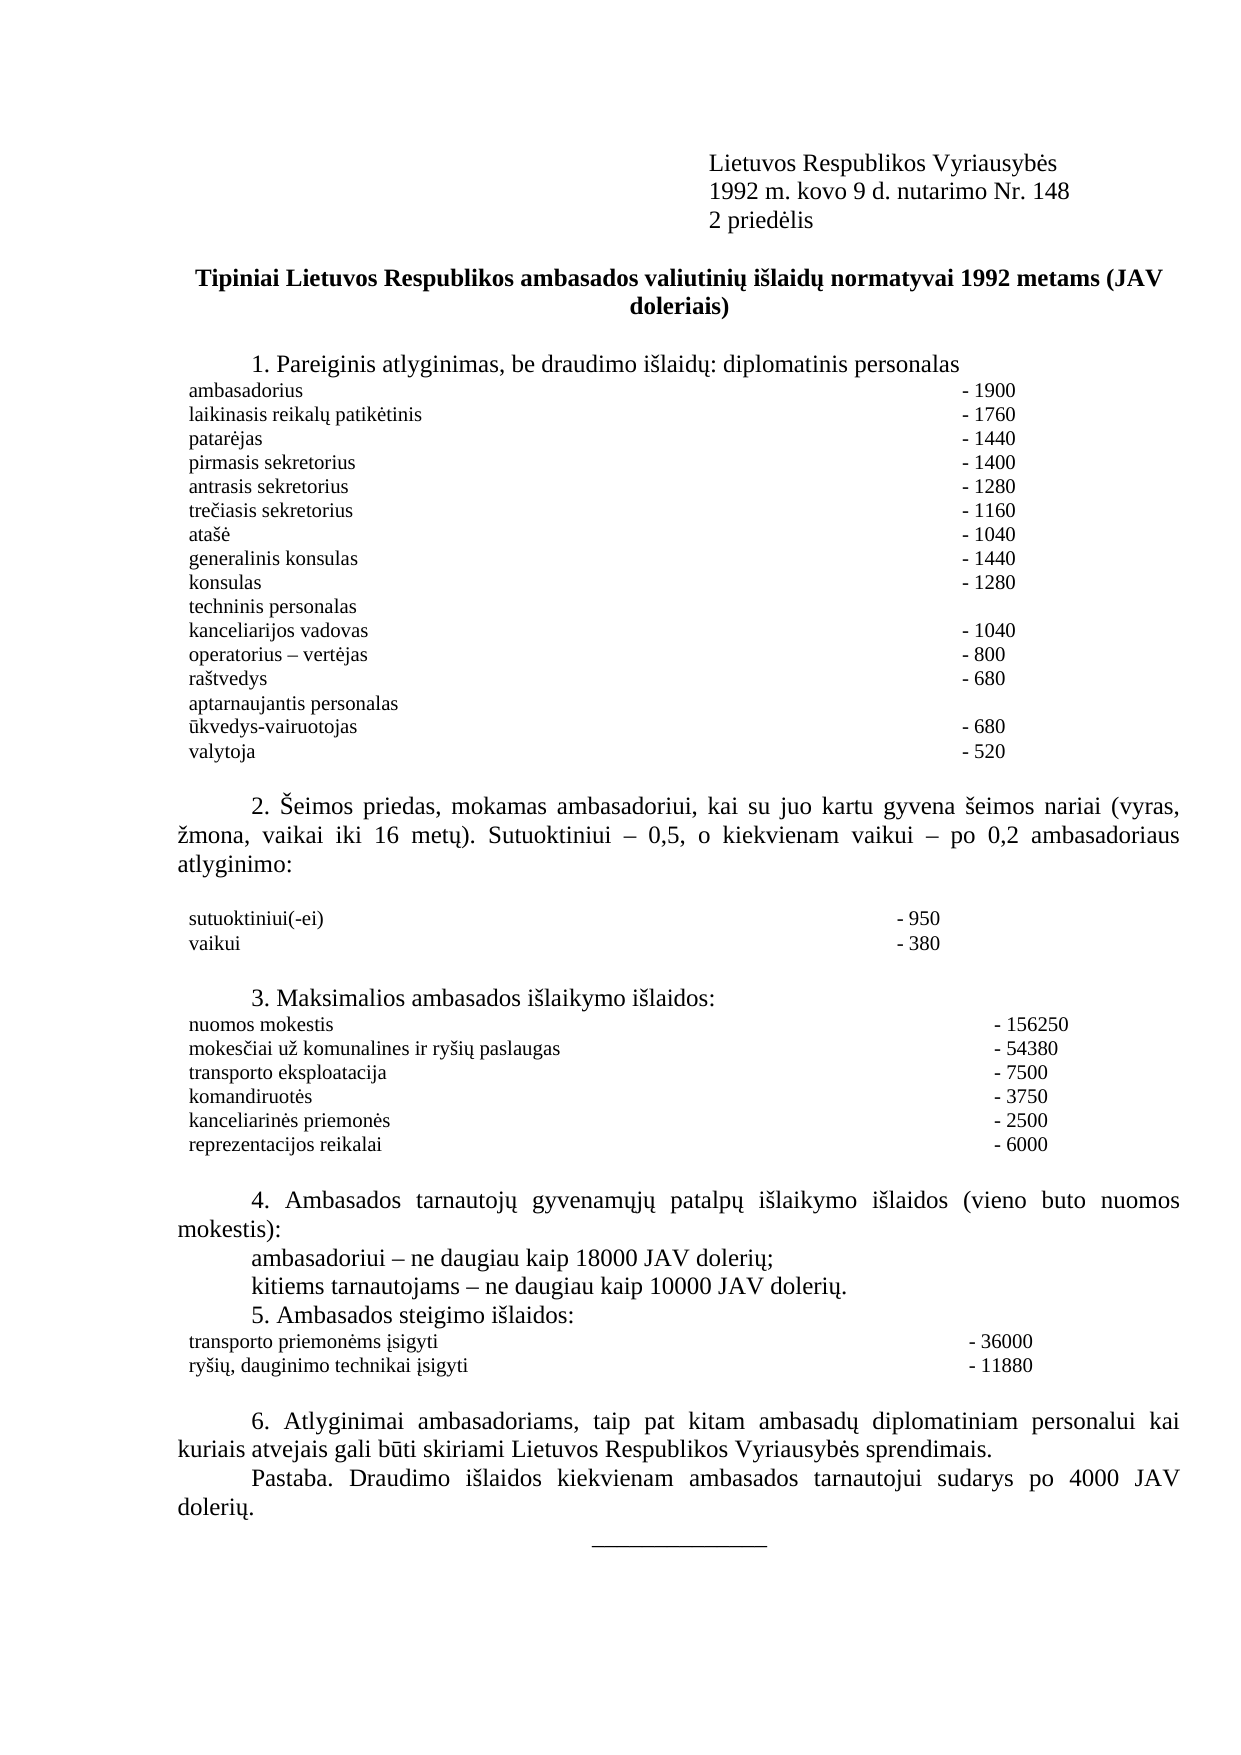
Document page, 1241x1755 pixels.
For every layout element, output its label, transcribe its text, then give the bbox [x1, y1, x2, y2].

table_cell kanceliarinės priemonės [177, 1108, 983, 1132]
text 2. Šeimos priedas, mokamas ambasadoriui, kai su juo kartu gyvena šeimos nariai (vyras, žmona, vaikai iki 16 metų). Sutuoktiniui – 0,5, o kiekvienam vaikui – po 0,2 ambasadoriaus atlyginimo: [177, 791, 1181, 878]
table_cell techninis personalas [177, 594, 951, 618]
table_cell trečiasis sekretorius [177, 498, 951, 522]
table_cell - 1440 [951, 546, 1181, 570]
table_header - 950 [885, 906, 1181, 930]
table_cell - 6000 [983, 1132, 1181, 1156]
table_cell konsulas [177, 570, 951, 594]
table_cell kanceliarijos vadovas [177, 618, 951, 642]
table_header sutuoktiniui(-ei) [177, 906, 885, 930]
table_cell - 1040 [951, 522, 1181, 546]
table_cell - 1280 [951, 570, 1181, 594]
table_header - 156250 [983, 1012, 1181, 1036]
text 3. Maksimalios ambasados išlaikymo išlaidos: [177, 983, 1181, 1012]
table_cell - 11880 [957, 1353, 1181, 1377]
table_header nuomos mokestis [177, 1012, 983, 1036]
text 4. Ambasados tarnautojų gyvenamųjų patalpų išlaikymo išlaidos (vieno buto nuomos mokestis): [177, 1185, 1181, 1243]
table_cell - 1400 [951, 450, 1181, 474]
text ambasadoriui – ne daugiau kaip 18000 JAV dolerių; [177, 1243, 1181, 1271]
table_cell komandiruotės [177, 1084, 983, 1108]
table_cell ūkvedys-vairuotojas [177, 715, 951, 738]
table_cell reprezentacijos reikalai [177, 1132, 983, 1156]
table_cell - 680 [951, 715, 1181, 738]
table_header ambasadorius [177, 378, 951, 402]
text kitiems tarnautojams – ne daugiau kaip 10000 JAV dolerių. [177, 1271, 1181, 1300]
text 1992 m. kovo 9 d. nutarimo Nr. 148 [177, 176, 1181, 205]
table_cell - 1440 [951, 426, 1181, 450]
text Lietuvos Respublikos Vyriausybės [709, 148, 1181, 176]
table_cell valytoja [177, 739, 951, 763]
table_header transporto priemonėms įsigyti [177, 1329, 957, 1353]
table_cell - 2500 [983, 1108, 1181, 1132]
table_cell aptarnaujantis personalas [177, 690, 951, 714]
table_cell - 680 [951, 666, 1181, 690]
table_cell - 520 [951, 739, 1181, 763]
table_cell mokesčiai už komunalines ir ryšių paslaugas [177, 1036, 983, 1060]
table_cell vaikui [177, 930, 885, 954]
table_cell pirmasis sekretorius [177, 450, 951, 474]
table_cell generalinis konsulas [177, 546, 951, 570]
text ______________ [177, 1521, 1181, 1549]
text Tipiniai Lietuvos Respublikos ambasados valiutinių išlaidų normatyvai 1992 metams (JAV doleriais) [177, 263, 1181, 320]
table_cell - 1280 [951, 474, 1181, 498]
table_cell raštvedys [177, 666, 951, 690]
table_cell laikinasis reikalų patikėtinis [177, 402, 951, 426]
table_cell transporto eksploatacija [177, 1060, 983, 1084]
table_cell - 3750 [983, 1084, 1181, 1108]
table_cell - 1160 [951, 498, 1181, 522]
table_cell operatorius – vertėjas [177, 642, 951, 666]
text 1. Pareiginis atlyginimas, be draudimo išlaidų: diplomatinis personalas [177, 349, 1181, 378]
table_cell - 1040 [951, 618, 1181, 642]
table_cell antrasis sekretorius [177, 474, 951, 498]
table_cell [951, 690, 1181, 714]
table_header - 1900 [951, 378, 1181, 402]
table_cell atašė [177, 522, 951, 546]
table_cell - 380 [885, 930, 1181, 954]
table_cell patarėjas [177, 426, 951, 450]
table_cell - 1760 [951, 402, 1181, 426]
table_cell - 7500 [983, 1060, 1181, 1084]
table_cell ryšių, dauginimo technikai įsigyti [177, 1353, 957, 1377]
table_cell - 800 [951, 642, 1181, 666]
table_cell [951, 594, 1181, 618]
text Pastaba. Draudimo išlaidos kiekvienam ambasados tarnautojui sudarys po 4000 JAV dolerių. [177, 1463, 1181, 1521]
text 6. Atlyginimai ambasadoriams, taip pat kitam ambasadų diplomatiniam personalui kai kuriais atvejais gali būti skiriami Lietuvos Respublikos Vyriausybės sprendimais. [177, 1406, 1181, 1463]
table_cell - 54380 [983, 1036, 1181, 1060]
text 5. Ambasados steigimo išlaidos: [177, 1300, 1181, 1329]
table_header - 36000 [957, 1329, 1181, 1353]
text 2 priedėlis [177, 205, 1181, 234]
